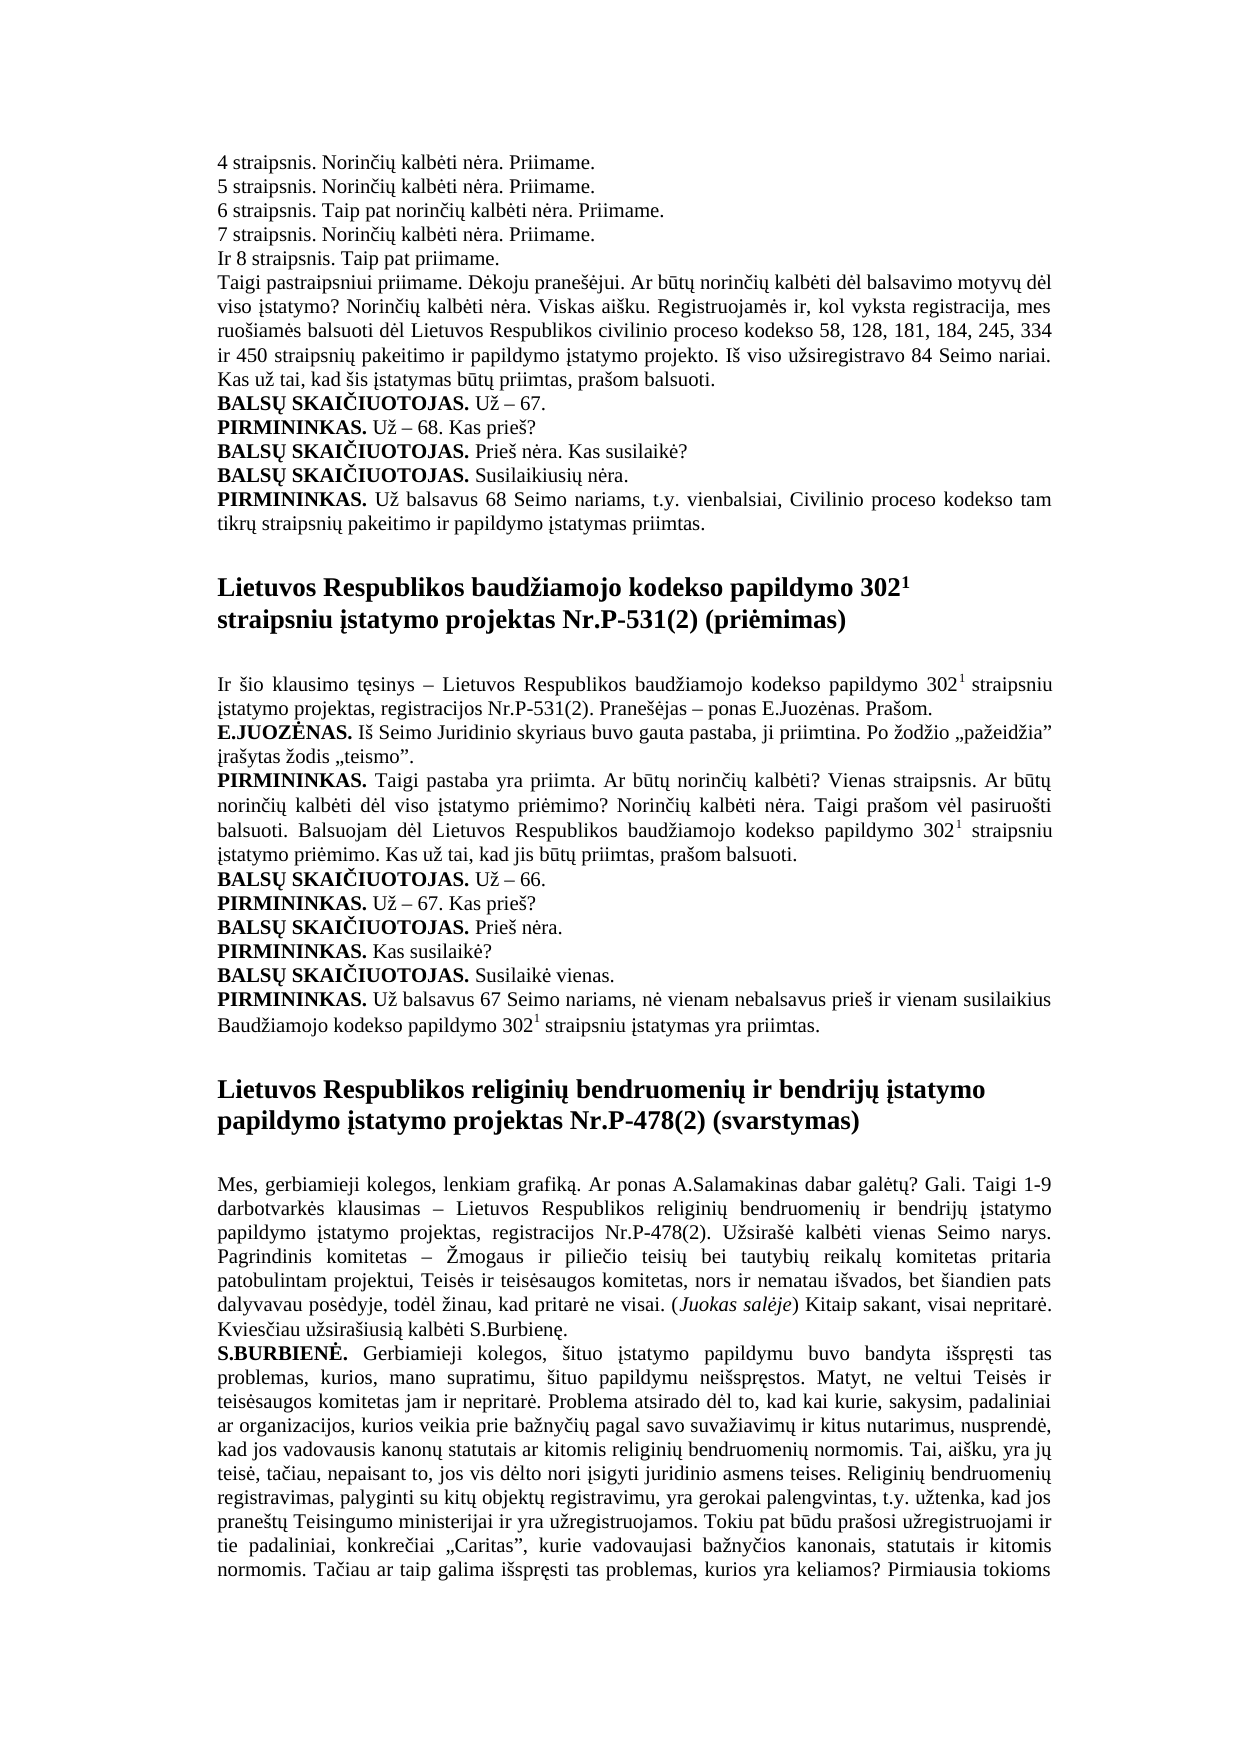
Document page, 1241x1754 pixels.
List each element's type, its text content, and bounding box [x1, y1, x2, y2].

text 7 straipsnis. Norinčių kalbėti nėra. Priimame. [217, 222, 1053, 246]
text Ir 8 straipsnis. Taip pat priimame. [217, 246, 1053, 270]
text PIRMININKAS. Kas susilaikė? [217, 939, 1053, 963]
text Lietuvos Respublikos religinių bendruomenių ir bendrijų įstatymo papildymo įstatymo projektas Nr.P-478(2) (svarstymas) [217, 1073, 1023, 1136]
text BALSŲ SKAIČIUOTOJAS. Už – 66. [217, 866, 1053, 891]
text E.JUOZĖNAS. Iš Seimo Juridinio skyriaus buvo gauta pastaba, ji priimtina. Po žodžio „pažeidžia” įrašytas žodis „teismo”. [217, 720, 1053, 768]
text PIRMININKAS. Už balsavus 68 Seimo nariams, t.y. vienbalsiai, Civilinio proceso kodekso tam tikrų straipsnių pakeitimo ir papildymo įstatymas priimtas. [217, 487, 1053, 535]
text 5 straipsnis. Norinčių kalbėti nėra. Priimame. [217, 174, 1053, 198]
text PIRMININKAS. Už balsavus 67 Seimo nariams, nė vienam nebalsavus prieš ir vienam susilaikius Baudžiamojo kodekso papildymo 3021 straipsniu įstatymas yra priimtas. [217, 987, 1053, 1037]
text 6 straipsnis. Taip pat norinčių kalbėti nėra. Priimame. [217, 198, 1053, 222]
text BALSŲ SKAIČIUOTOJAS. Prieš nėra. [217, 914, 1053, 939]
text BALSŲ SKAIČIUOTOJAS. Susilaikiusių nėra. [217, 463, 1053, 487]
text BALSŲ SKAIČIUOTOJAS. Susilaikė vienas. [217, 963, 1053, 987]
text Ir šio klausimo tęsinys – Lietuvos Respublikos baudžiamojo kodekso papildymo 3021 straipsniu įstatymo projektas, registracijos Nr.P-531(2). Pranešėjas – ponas E.Juozėnas. Prašom. [217, 670, 1053, 720]
text BALSŲ SKAIČIUOTOJAS. Už – 67. [217, 391, 1053, 415]
text Taigi pastraipsniui priimame. Dėkoju pranešėjui. Ar būtų norinčių kalbėti dėl balsavimo motyvų dėl viso įstatymo? Norinčių kalbėti nėra. Viskas aišku. Registruojamės ir, kol vyksta registracija, mes ruošiamės balsuoti dėl Lietuvos Respublikos civilinio proceso kodekso 58, 128, 181, 184, 245, 334 ir 450 straipsnių pakeitimo ir papildymo įstatymo projekto. Iš viso užsiregistravo 84 Seimo nariai. Kas už tai, kad šis įstatymas būtų priimtas, prašom balsuoti. [217, 270, 1053, 391]
text PIRMININKAS. Už – 68. Kas prieš? [217, 415, 1053, 439]
text PIRMININKAS. Už – 67. Kas prieš? [217, 891, 1053, 914]
text Mes, gerbiamieji kolegos, lenkiam grafiką. Ar ponas A.Salamakinas dabar galėtų? Gali. Taigi 1-9 darbotvarkės klausimas – Lietuvos Respublikos religinių bendruomenių ir bendrijų įstatymo papildymo įstatymo projektas, registracijos Nr.P-478(2). Užsirašė kalbėti vienas Seimo narys. Pagrindinis komitetas – Žmogaus ir piliečio teisių bei tautybių reikalų komitetas pritaria patobulintam projektui, Teisės ir teisėsaugos komitetas, nors ir nematau išvados, bet šiandien pats dalyvavau posėdyje, todėl žinau, kad pritarė ne visai. (Juokas salėje) Kitaip sakant, visai nepritarė. Kviesčiau užsirašiusią kalbėti S.Burbienę. [217, 1172, 1053, 1341]
text S.BURBIENĖ. Gerbiamieji kolegos, šituo įstatymo papildymu buvo bandyta išspręsti tas problemas, kurios, mano supratimu, šituo papildymu neišspręstos. Matyt, ne veltui Teisės ir teisėsaugos komitetas jam ir nepritarė. Problema atsirado dėl to, kad kai kurie, sakysim, padaliniai ar organizacijos, kurios veikia prie bažnyčių pagal savo suvažiavimų ir kitus nutarimus, nusprendė, kad jos vadovausis kanonų statutais ar kitomis religinių bendruomenių normomis. Tai, aišku, yra jų teisė, tačiau, nepaisant to, jos vis dėlto nori įsigyti juridinio asmens teises. Religinių bendruomenių registravimas, palyginti su kitų objektų registravimu, yra gerokai palengvintas, t.y. užtenka, kad jos praneštų Teisingumo ministerijai ir yra užregistruojamos. Tokiu pat būdu prašosi užregistruojami ir tie padaliniai, konkrečiai „Caritas”, kurie vadovaujasi bažnyčios kanonais, statutais ir kitomis normomis. Tačiau ar taip galima išspręsti tas problemas, kurios yra keliamos? Pirmiausia tokioms [217, 1341, 1053, 1581]
text Lietuvos Respublikos baudžiamojo kodekso papildymo 3021 straipsniu įstatymo projektas Nr.P-531(2) (priėmimas) [217, 572, 1023, 634]
text PIRMININKAS. Taigi pastaba yra priimta. Ar būtų norinčių kalbėti? Vienas straipsnis. Ar būtų norinčių kalbėti dėl viso įstatymo priėmimo? Norinčių kalbėti nėra. Taigi prašom vėl pasiruošti balsuoti. Balsuojam dėl Lietuvos Respublikos baudžiamojo kodekso papildymo 3021 straipsniu įstatymo priėmimo. Kas už tai, kad jis būtų priimtas, prašom balsuoti. [217, 768, 1053, 866]
text 4 straipsnis. Norinčių kalbėti nėra. Priimame. [217, 150, 1053, 174]
text BALSŲ SKAIČIUOTOJAS. Prieš nėra. Kas susilaikė? [217, 439, 1053, 463]
